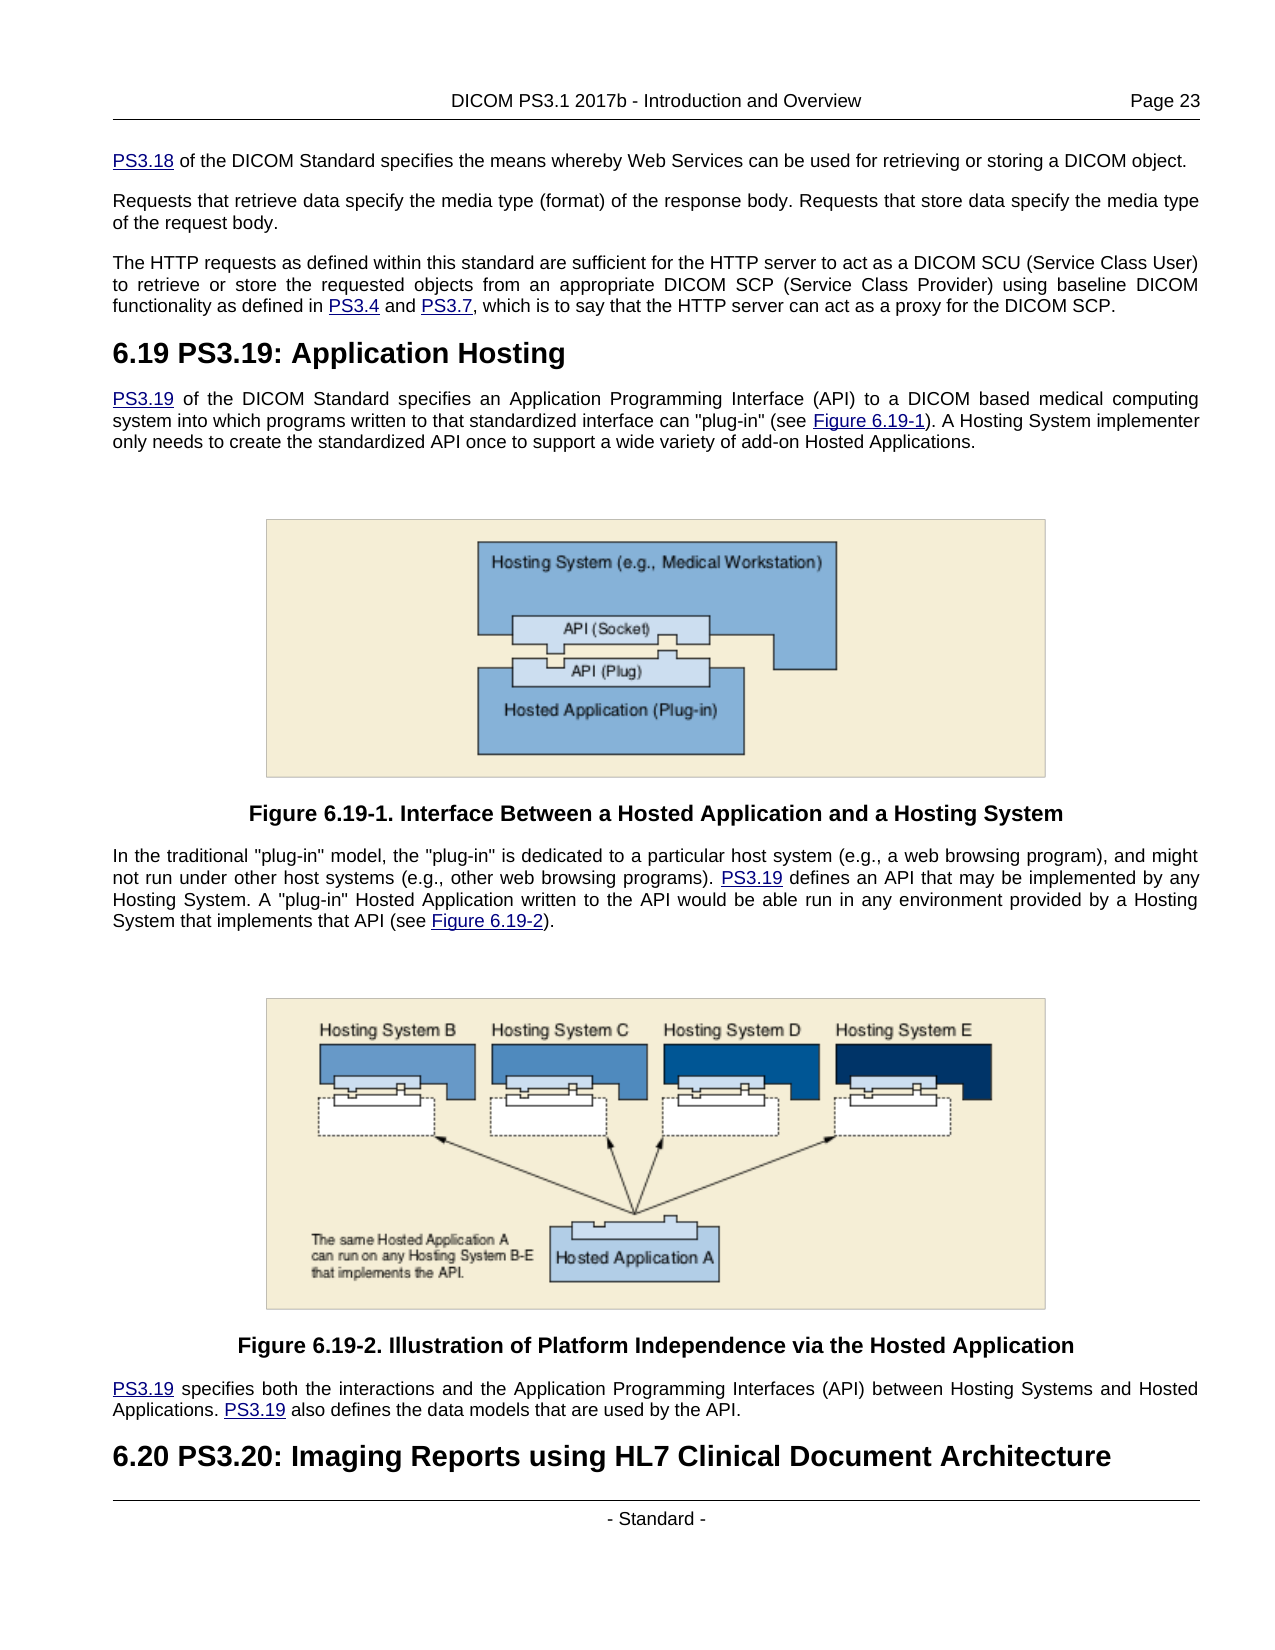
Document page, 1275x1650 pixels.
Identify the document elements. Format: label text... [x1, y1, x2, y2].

text Figure 6.19-2. Illustration of Platform Independence via the Hosted Application [112, 1333, 1200, 1359]
text Requests that retrieve data specify the media type (format) of the response body. Requests that store data specify the media type of the request body. [112, 190, 1200, 233]
text The HTTP requests as defined within this standard are sufficient for the HTTP server to act as a DICOM SCU (Service Class User) to retrieve or store the requested objects from an appropriate DICOM SCP (Service Class Provider) using baseline DICOM functionality as defined in PS3.4 and PS3.7, which is to say that the HTTP server can act as a proxy for the DICOM SCP. [112, 252, 1200, 317]
picture [265, 518, 1047, 779]
text PS3.18 of the DICOM Standard specifies the means whereby Web Services can be used for retrieving or storing a DICOM object. [112, 150, 1200, 172]
text PS3.19 specifies both the interactions and the Application Programming Interfaces (API) between Hosting Systems and Hosted Applications. PS3.19 also defines the data models that are used by the API. [112, 1377, 1200, 1421]
text PS3.19 of the DICOM Standard specifies an Application Programming Interface (API) to a DICOM based medical computing system into which programs written to that standardized interface can "plug-in" (see Figure 6.19-1). A Hosting System implementer only needs to create the standardized API once to support a wide variety of add-on Hosted Applications. [112, 388, 1200, 453]
text 6.19 PS3.19: Application Hosting [112, 336, 1200, 369]
text Figure 6.19-1. Interface Between a Hosted Application and a Hosting System [112, 801, 1200, 827]
text In the traditional "plug-in" model, the "plug-in" is dedicated to a particular host system (e.g., a web browsing program), and might not run under other host systems (e.g., other web browsing programs). PS3.19 defines an API that may be implemented by any Hosting System. A "plug-in" Hosted Application written to the API would be able run in any environment provided by a Hosting System that implements that API (see Figure 6.19-2). [112, 845, 1200, 932]
picture [265, 997, 1047, 1311]
text 6.20 PS3.20: Imaging Reports using HL7 Clinical Document Architecture [112, 1439, 1200, 1473]
